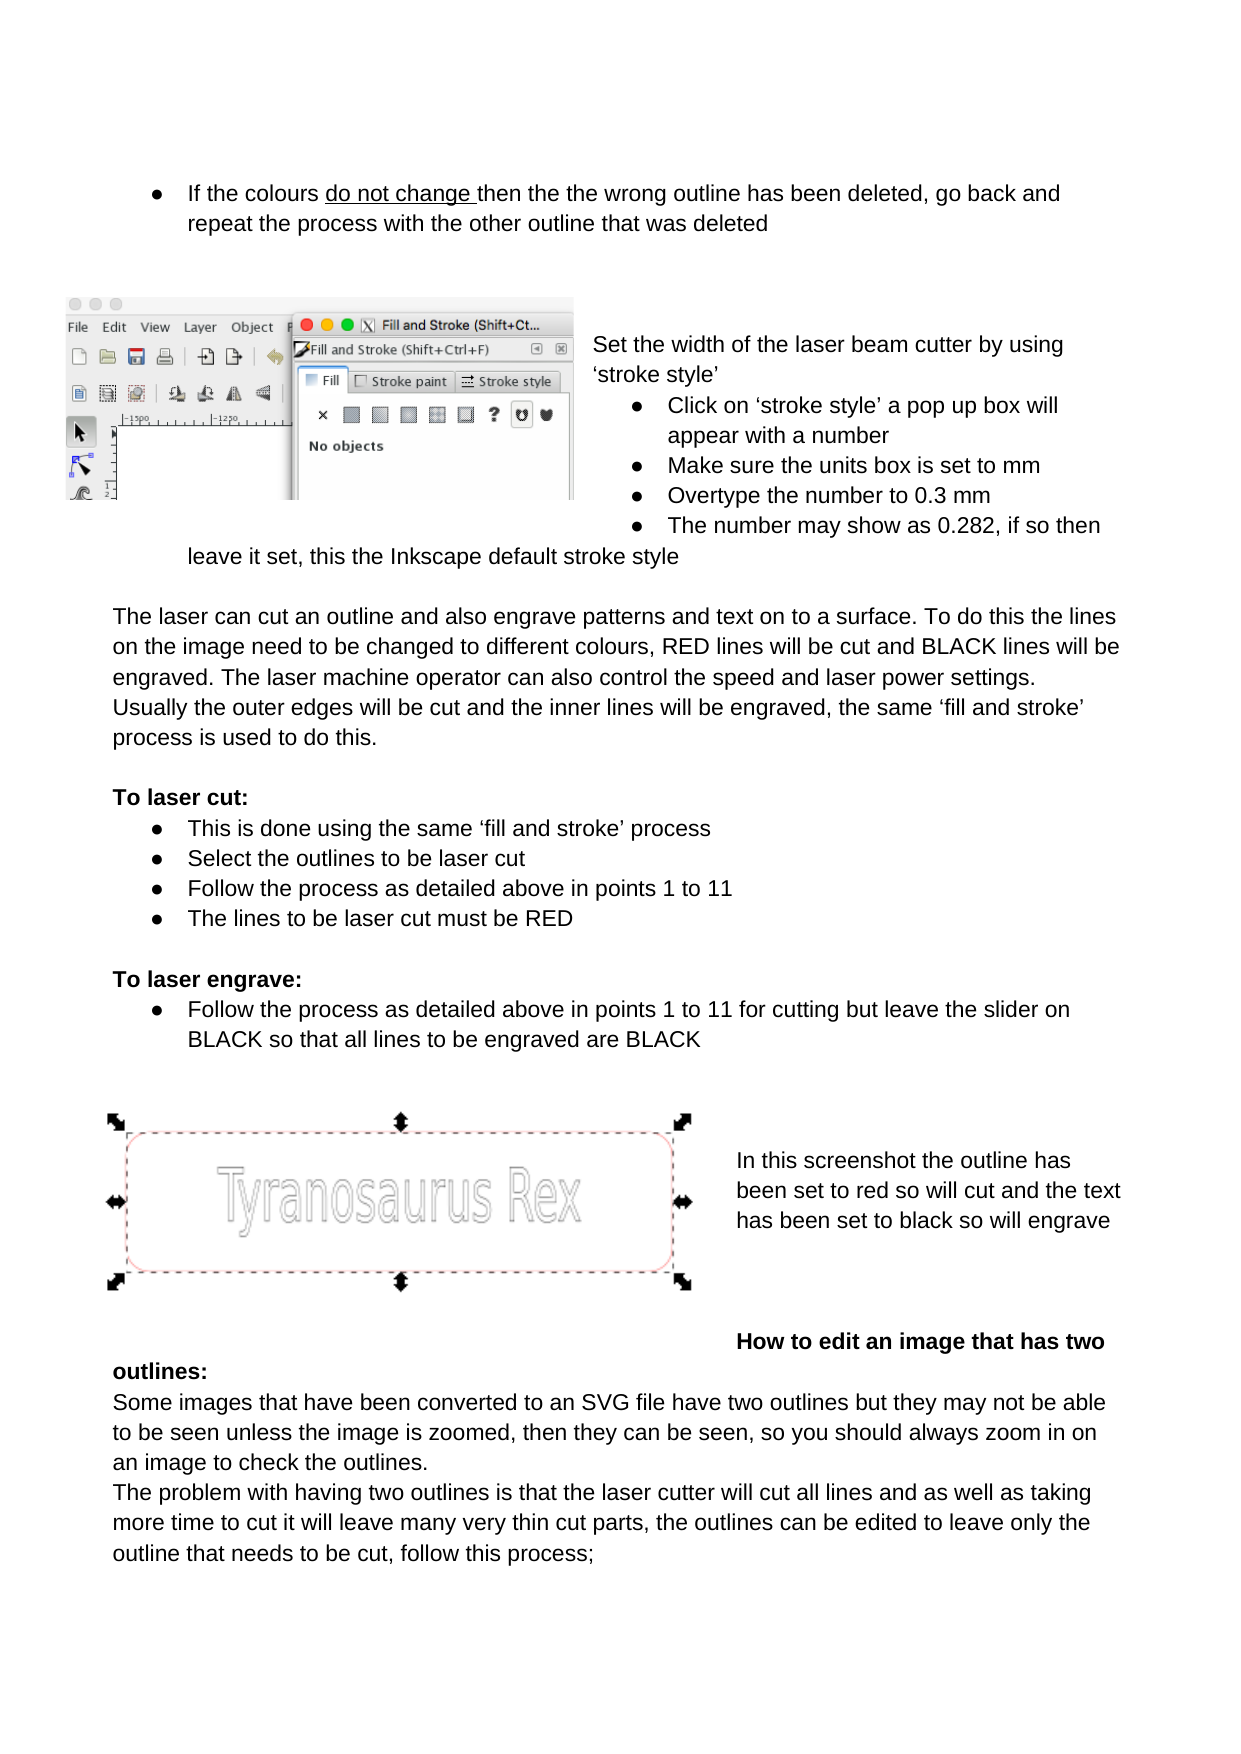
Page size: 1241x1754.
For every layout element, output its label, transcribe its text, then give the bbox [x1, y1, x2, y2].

text To laser engrave: [112, 966, 1126, 992]
list Select the outlines to be laser cut [150, 845, 1126, 871]
text The laser can cut an outline and also engrave patterns and text on to a surface. To do this the lines on the image need to be changed to different colours, RED lines will be cut and BLACK lines will be engraved. The laser machine operator can also control the speed and laser power settings. [112, 603, 1126, 690]
list Follow the process as detailed above in points 1 to 11 [150, 875, 1126, 901]
text Set the width of the laser beam cutter by using ‘stroke style’ [574, 331, 1126, 388]
list Click on ‘stroke style’ a pop up box will appear with a number [574, 392, 1126, 448]
list Follow the process as detailed above in points 1 to 11 for cutting but leave the slider on BLACK so that all lines to be engraved are BLACK [150, 996, 1126, 1052]
list If the colours do not change then the the wrong outline has been deleted, go back and repeat the process with the other outline that was deleted [150, 180, 1126, 237]
text To laser cut: [112, 784, 1126, 811]
picture [65, 297, 574, 500]
list This is done using the same ‘fill and stroke’ process [150, 814, 1126, 841]
list Overtype the number to 0.3 mm [150, 482, 1126, 509]
picture [67, 1095, 718, 1311]
text Usually the outer edges will be cut and the inner lines will be engraved, the same ‘fill and stroke’ process is used to do this. [112, 694, 1126, 750]
text In this screenshot the outline has been set to red so will cut and the text has been set to black so will engrave [718, 1147, 1126, 1234]
list The lines to be laser cut must be RED [150, 905, 1126, 932]
list The number may show as 0.282, if so then leave it set, this the Inkscape default stroke style [150, 512, 1126, 569]
text Some images that have been converted to an SVG file have two outlines but they may not be able to be seen unless the image is zoomed, then they can be seen, so you should always zoom in on an image to check the outlines. [112, 1388, 1126, 1475]
text The problem with having two outlines is that the laser cutter will cut all lines and as well as taking more time to cut it will leave many very thin cut parts, the outlines can be edited to leave only the outline that needs to be cut, follow this process; [112, 1479, 1126, 1566]
text How to edit an image that has two outlines: [112, 1328, 1126, 1385]
list Make sure the units box is set to mm [574, 452, 1126, 478]
